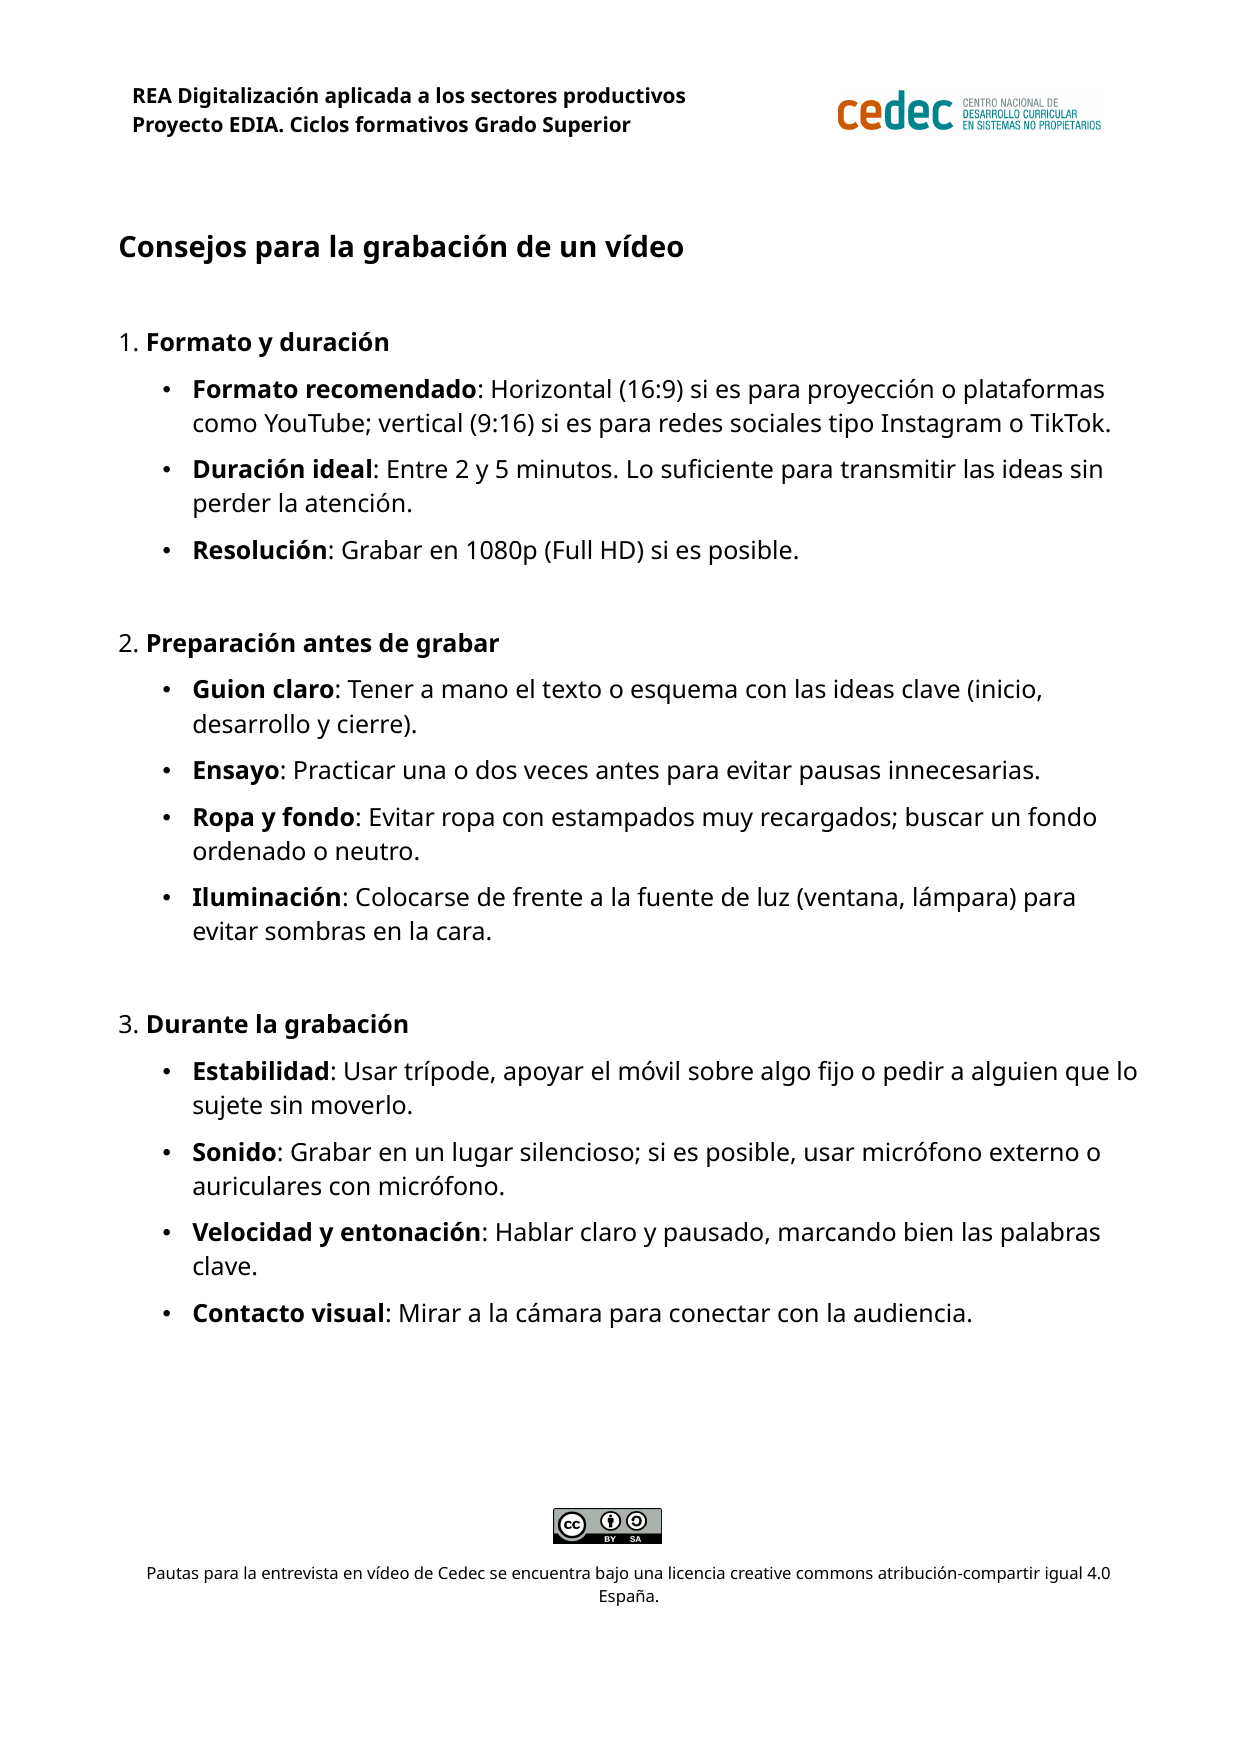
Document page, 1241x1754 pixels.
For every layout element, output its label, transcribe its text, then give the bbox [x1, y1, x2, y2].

list Contacto visual: Mirar a la cámara para conectar con la audiencia. [162, 1296, 1139, 1330]
list Formato recomendado: Horizontal (16:9) si es para proyección o plataformas como YouTube; vertical (9:16) si es para redes sociales tipo Instagram o TikTok. [162, 371, 1139, 439]
list Velocidad y entonación: Hablar claro y pausado, marcando bien las palabras clave. [162, 1215, 1139, 1283]
list Duración ideal: Entre 2 y 5 minutos. Lo suficiente para transmitir las ideas sin perder la atención. [162, 452, 1139, 520]
list Resolución: Grabar en 1080p (Full HD) si es posible. [162, 532, 1139, 567]
list Ropa y fondo: Evitar ropa con estampados muy recargados; buscar un fondo ordenado o neutro. [162, 799, 1139, 867]
subtitle 2. Preparación antes de grabar [118, 626, 1139, 660]
list Guion claro: Tener a mano el texto o esquema con las ideas clave (inicio, desarrollo y cierre). [162, 672, 1139, 740]
subtitle Consejos para la grabación de un vídeo [118, 226, 1139, 266]
subtitle 1. Formato y duración [118, 325, 1139, 359]
list Ensayo: Practicar una o dos veces antes para evitar pausas innecesarias. [162, 753, 1139, 787]
list Sonido: Grabar en un lugar silencioso; si es posible, usar micrófono externo o auriculares con micrófono. [162, 1134, 1139, 1202]
picture [837, 88, 1107, 137]
list Estabilidad: Usar trípode, apoyar el móvil sobre algo fijo o pedir a alguien que lo sujete sin moverlo. [162, 1054, 1139, 1122]
picture [553, 1508, 662, 1544]
list Iluminación: Colocarse de frente a la fuente de luz (ventana, lámpara) para evitar sombras en la cara. [162, 880, 1139, 948]
subtitle 3. Durante la grabación [118, 1007, 1139, 1041]
